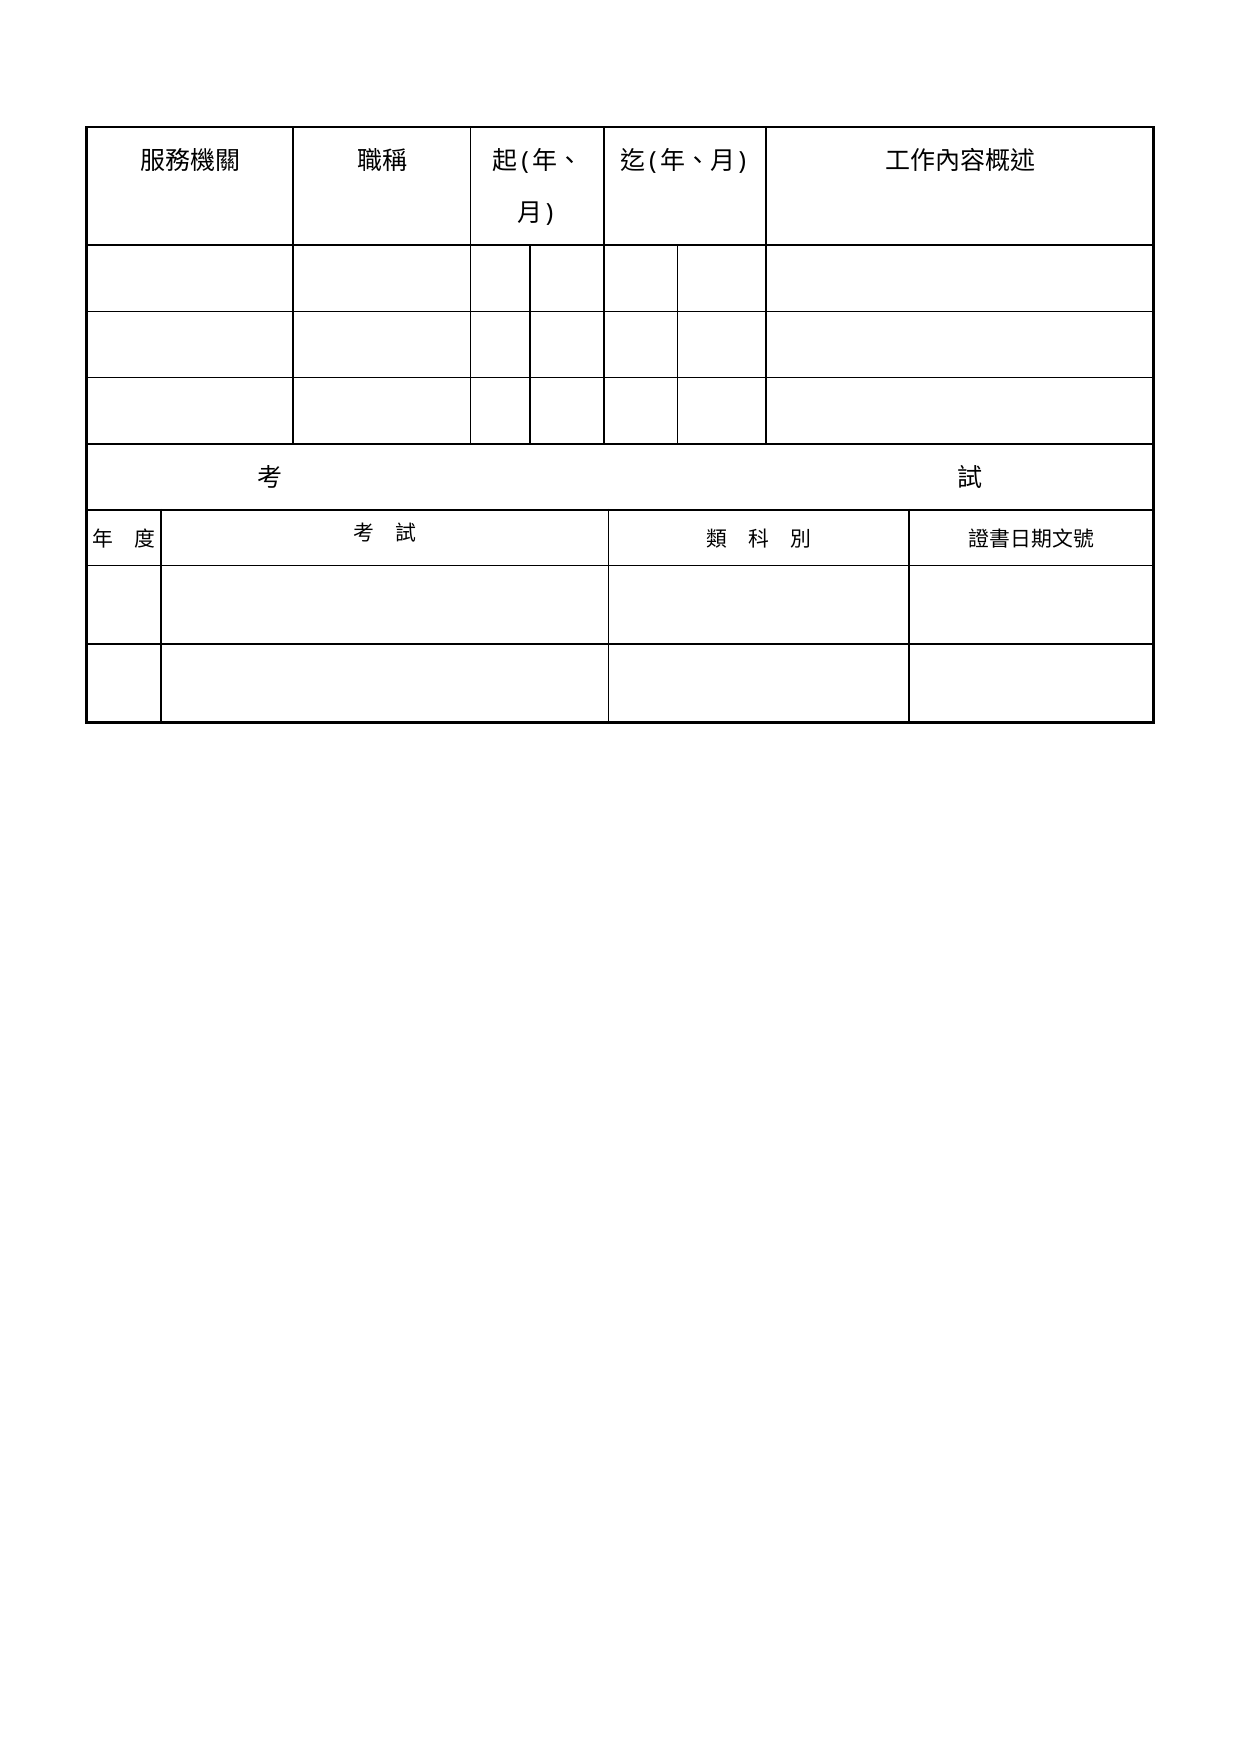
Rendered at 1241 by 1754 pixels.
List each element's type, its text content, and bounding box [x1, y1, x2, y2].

table_cell [609, 645, 908, 721]
table_cell 迄(年、月) [605, 128, 765, 244]
table_cell [767, 378, 1152, 443]
table_cell [531, 312, 603, 377]
table_cell [605, 378, 677, 443]
table_cell [294, 246, 470, 311]
table_cell [605, 312, 677, 377]
table_cell [767, 312, 1152, 377]
table_cell [88, 645, 160, 721]
table_cell 考 試 [88, 445, 1152, 509]
table_cell [162, 645, 608, 721]
table_cell 起(年、月) [471, 128, 603, 244]
table_cell [767, 246, 1152, 311]
table_cell [88, 566, 160, 643]
table_cell 考 試 [162, 511, 608, 565]
table_cell [678, 378, 765, 443]
table_cell [471, 312, 529, 377]
table_cell [471, 246, 529, 311]
table_cell 類 科 別 [609, 511, 908, 565]
table_cell [294, 312, 470, 377]
table_cell [678, 246, 765, 311]
table_cell 職稱 [294, 128, 470, 244]
table_cell 年 度 [88, 511, 160, 565]
table_cell [531, 378, 603, 443]
table_cell [162, 566, 608, 643]
table_cell [910, 645, 1152, 721]
table_cell [88, 246, 292, 311]
table_cell 證書日期文號 [910, 511, 1152, 565]
table_cell [605, 246, 677, 311]
table_cell [910, 566, 1152, 643]
table_cell [531, 246, 603, 311]
table_cell 工作內容概述 [767, 128, 1152, 244]
table_cell [678, 312, 765, 377]
table_cell [471, 378, 529, 443]
table_cell [609, 566, 908, 643]
table_cell [88, 378, 292, 443]
table_cell [294, 378, 470, 443]
table_cell [88, 312, 292, 377]
table_cell 服務機關 [88, 128, 292, 244]
